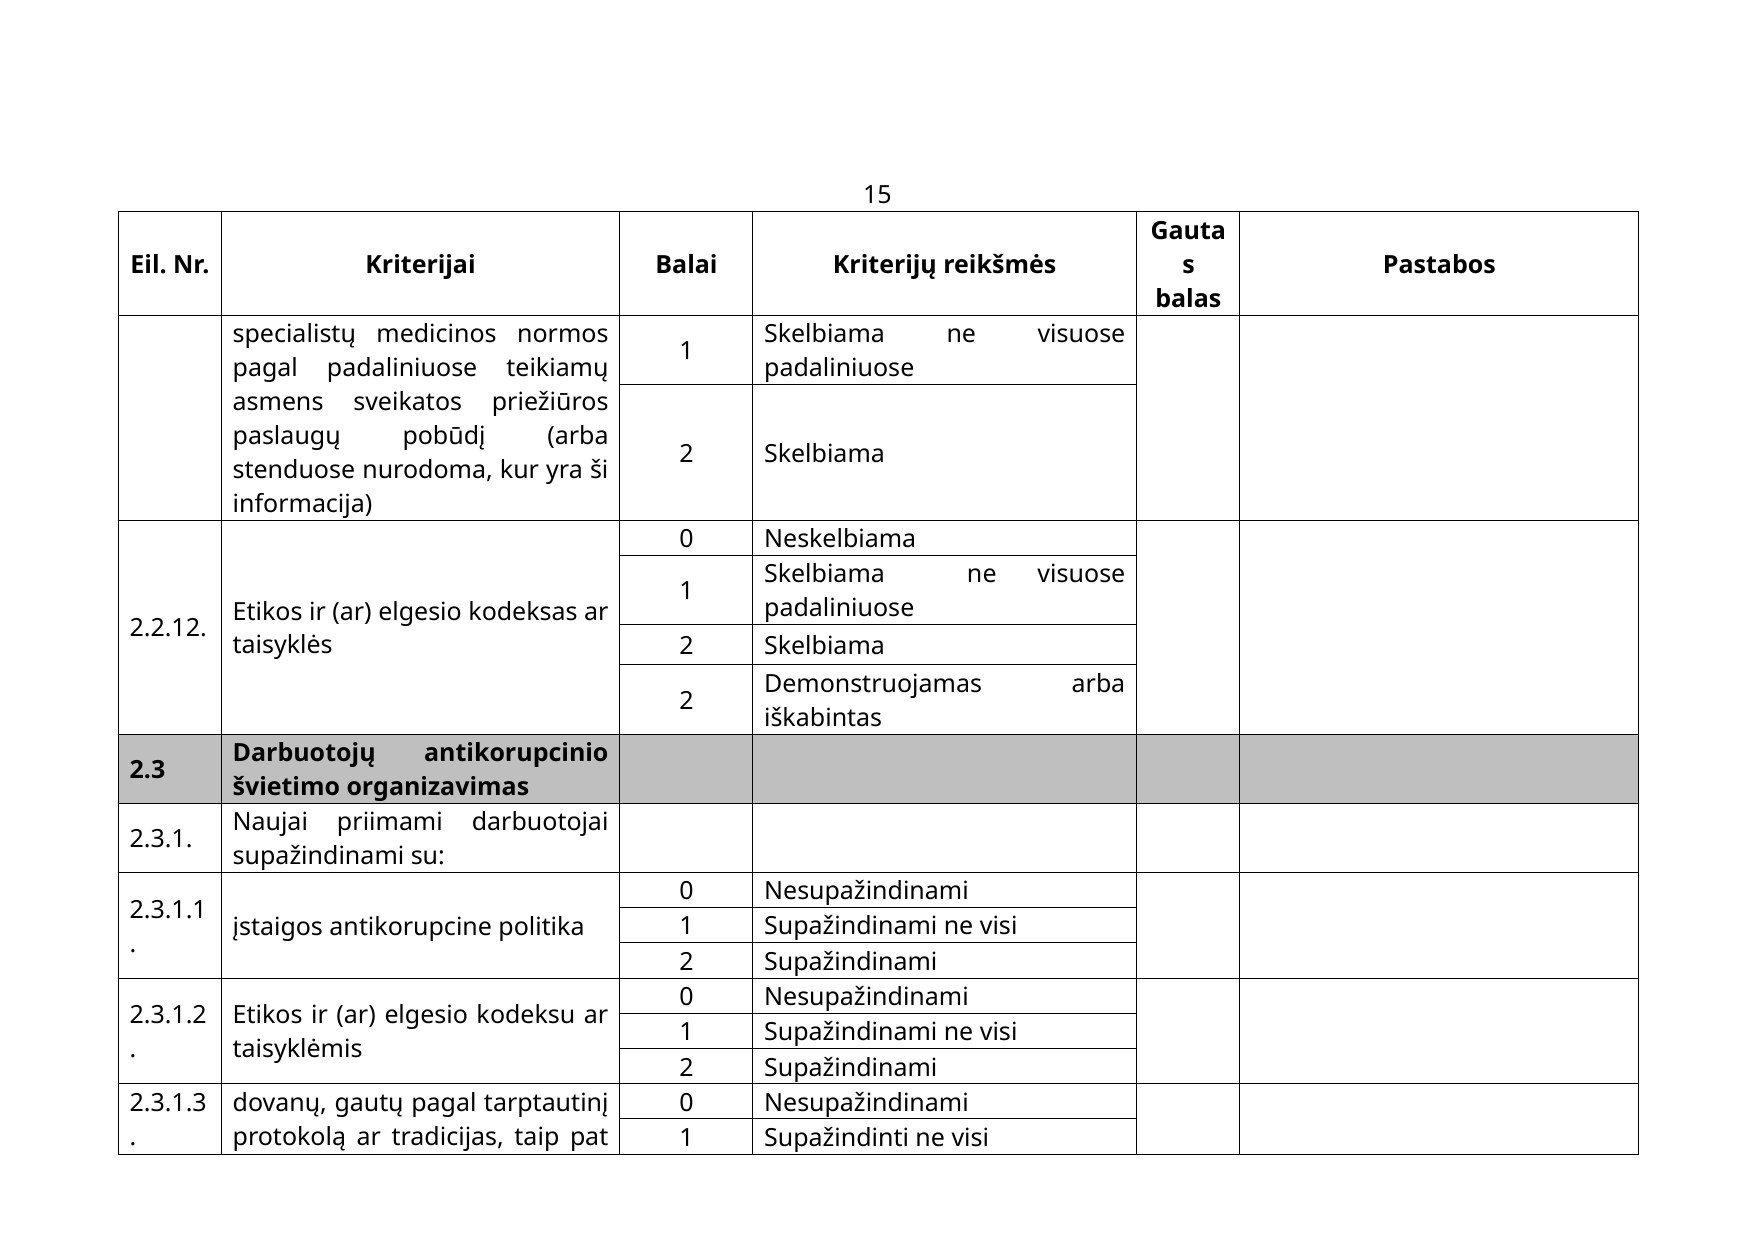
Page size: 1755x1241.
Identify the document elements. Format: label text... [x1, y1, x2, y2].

table_cell Supažindinti ne visi [753, 1119, 1136, 1153]
table_cell 1 [620, 1119, 752, 1153]
table_cell [1137, 1084, 1239, 1153]
table_cell 2 [620, 625, 752, 664]
table_cell Skelbiama ne visuose padaliniuose [753, 316, 1136, 384]
table_cell [1137, 873, 1239, 978]
table_cell 2.3.1. [119, 804, 221, 872]
table_cell 2.3.1.3. [119, 1084, 221, 1153]
table_cell [1137, 804, 1239, 872]
table_header Gautas balas [1137, 212, 1239, 314]
table_header Kriterijai [222, 212, 619, 314]
table_cell Nesupažindinami [753, 1084, 1136, 1118]
table_cell Supažindinami ne visi [753, 908, 1136, 942]
table_cell 0 [620, 873, 752, 907]
table_cell Nesupažindinami [753, 873, 1136, 907]
table_cell [1240, 1084, 1638, 1153]
table_cell 2.3.1.1. [119, 873, 221, 978]
table_cell Etikos ir (ar) elgesio kodeksas ar taisyklės [222, 521, 619, 733]
table_header Pastabos [1240, 212, 1638, 314]
table_cell [1240, 735, 1638, 803]
table_cell Darbuotojų antikorupcinio švietimo organizavimas [222, 735, 619, 803]
table_cell 2.3 [119, 735, 221, 803]
table_cell 2 [620, 665, 752, 733]
table_cell [1240, 873, 1638, 978]
table_cell Supažindinami ne visi [753, 1014, 1136, 1048]
table_cell [1240, 979, 1638, 1083]
table_cell [1137, 521, 1239, 733]
table_cell [119, 316, 221, 520]
table_cell Neskelbiama [753, 521, 1136, 555]
table_cell [620, 735, 752, 803]
table_cell specialistų medicinos normos pagal padaliniuose teikiamų asmens sveikatos priežiūros paslaugų pobūdį (arba stenduose nurodoma, kur yra ši informacija) [222, 316, 619, 520]
table_cell [1240, 804, 1638, 872]
table_cell 0 [620, 979, 752, 1013]
table_cell 2 [620, 385, 752, 520]
table_cell Nesupažindinami [753, 979, 1136, 1013]
table_cell 0 [620, 521, 752, 555]
table_header Kriterijų reikšmės [753, 212, 1136, 314]
table_cell Naujai priimami darbuotojai supažindinami su: [222, 804, 619, 872]
table_cell [753, 804, 1136, 872]
table_cell įstaigos antikorupcine politika [222, 873, 619, 978]
table_cell [1240, 521, 1638, 733]
table_cell 2 [620, 943, 752, 978]
table_cell Skelbiama ne visuose padaliniuose [753, 556, 1136, 624]
table_cell [1137, 979, 1239, 1083]
table_cell 1 [620, 316, 752, 384]
table_cell [753, 735, 1136, 803]
table_cell dovanų, gautų pagal tarptautinį protokolą ar tradicijas, taip pat reprezentacijai skirtų dovanų perdavimo, vertinimo, registravimo, saugojimo ir eksponavimo tvarka [222, 1084, 619, 1153]
table_cell Supažindinami [753, 943, 1136, 978]
table_cell 2 [620, 1049, 752, 1083]
table_cell 0 [620, 1084, 752, 1118]
table_cell [1137, 316, 1239, 520]
table_cell 1 [620, 908, 752, 942]
table_cell 2.3.1.2. [119, 979, 221, 1083]
table_cell 1 [620, 556, 752, 624]
table_cell Demonstruojamas arba iškabintas [753, 665, 1136, 733]
table_header Eil. Nr. [119, 212, 221, 314]
table_cell 2.2.12. [119, 521, 221, 733]
table_header Balai [620, 212, 752, 314]
table_cell [1137, 735, 1239, 803]
table_cell [620, 804, 752, 872]
table_cell 1 [620, 1014, 752, 1048]
table_cell Skelbiama [753, 625, 1136, 664]
table_cell [1240, 316, 1638, 520]
table_cell Supažindinami [753, 1049, 1136, 1083]
table_cell Skelbiama [753, 385, 1136, 520]
table_cell Etikos ir (ar) elgesio kodeksu ar taisyklėmis [222, 979, 619, 1083]
